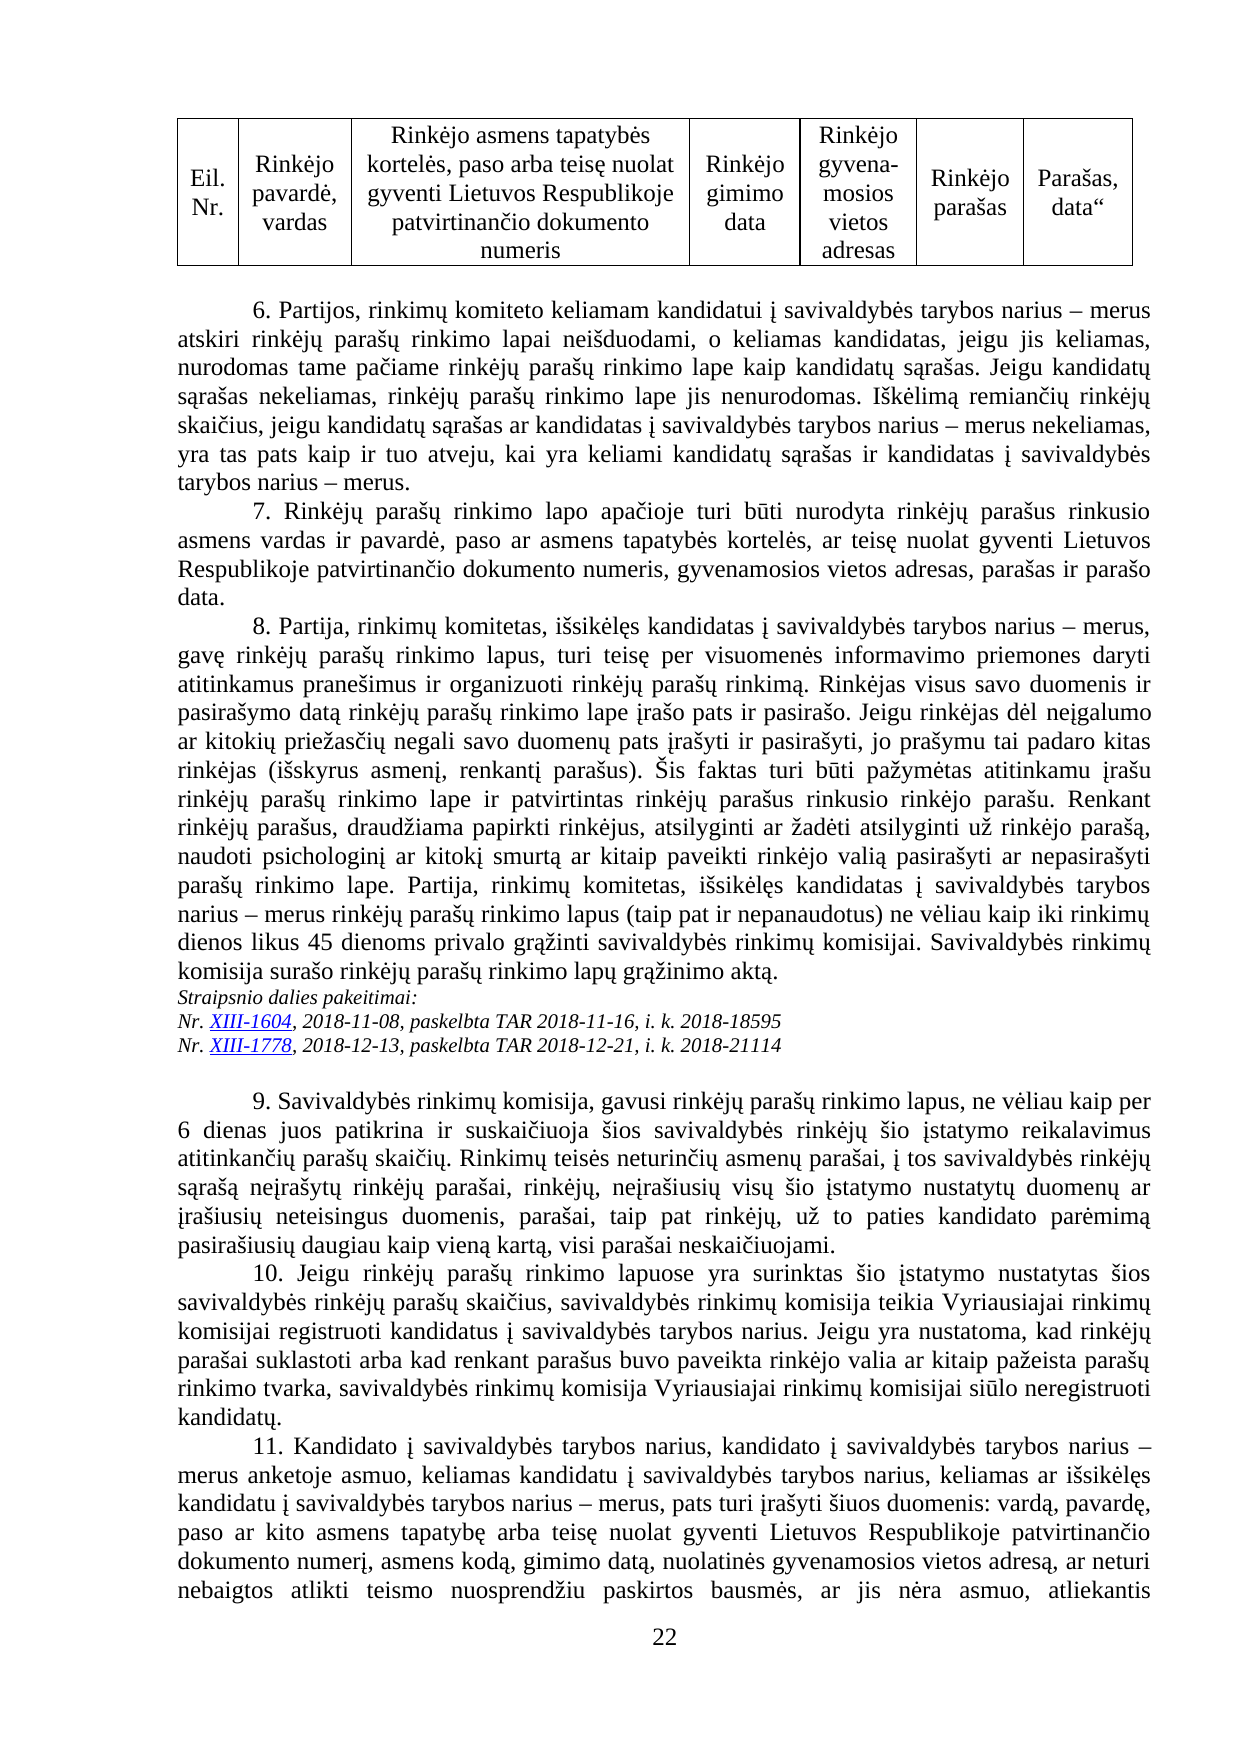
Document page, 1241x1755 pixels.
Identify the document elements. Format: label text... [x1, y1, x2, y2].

text 10. Jeigu rinkėjų parašų rinkimo lapuose yra surinktas šio įstatymo nustatytas šios savivaldybės rinkėjų parašų skaičius, savivaldybės rinkimų komisija teikia Vyriausiajai rinkimų komisijai registruoti kandidatus į savivaldybės tarybos narius. Jeigu yra nustatoma, kad rinkėjų parašai suklastoti arba kad renkant parašus buvo paveikta rinkėjo valia ar kitaip pažeista parašų rinkimo tvarka, savivaldybės rinkimų komisija Vyriausiajai rinkimų komisijai siūlo neregistruoti kandidatų. [177, 1258, 1152, 1431]
table_header Rinkėjo pavardė, vardas [239, 119, 351, 265]
table_header Rinkėjo asmens tapatybės kortelės, paso arba teisę nuolat gyventi Lietuvos Respublikoje patvirtinančio dokumento numeris [352, 119, 689, 265]
text Straipsnio dalies pakeitimai: [177, 985, 1152, 1009]
table_header Rinkėjo parašas [917, 119, 1023, 265]
table_header Rinkėjo gimimo data [690, 119, 799, 265]
text 11. Kandidato į savivaldybės tarybos narius, kandidato į savivaldybės tarybos narius – merus anketoje asmuo, keliamas kandidatu į savivaldybės tarybos narius, keliamas ar išsikėlęs kandidatu į savivaldybės tarybos narius – merus, pats turi įrašyti šiuos duomenis: vardą, pavardę, paso ar kito asmens tapatybę arba teisę nuolat gyventi Lietuvos Respublikoje patvirtinančio dokumento numerį, asmens kodą, gimimo datą, nuolatinės gyvenamosios vietos adresą, ar neturi nebaigtos atlikti teismo nuosprendžiu paskirtos bausmės, ar jis nėra asmuo, atliekantis [177, 1431, 1152, 1603]
table_header Eil. Nr. [178, 119, 238, 265]
text 8. Partija, rinkimų komitetas, išsikėlęs kandidatas į savivaldybės tarybos narius – merus, gavę rinkėjų parašų rinkimo lapus, turi teisę per visuomenės informavimo priemones daryti atitinkamus pranešimus ir organizuoti rinkėjų parašų rinkimą. Rinkėjas visus savo duomenis ir pasirašymo datą rinkėjų parašų rinkimo lape įrašo pats ir pasirašo. Jeigu rinkėjas dėl neįgalumo ar kitokių priežasčių negali savo duomenų pats įrašyti ir pasirašyti, jo prašymu tai padaro kitas rinkėjas (išskyrus asmenį, renkantį parašus). Šis faktas turi būti pažymėtas atitinkamu įrašu rinkėjų parašų rinkimo lape ir patvirtintas rinkėjų parašus rinkusio rinkėjo parašu. Renkant rinkėjų parašus, draudžiama papirkti rinkėjus, atsilyginti ar žadėti atsilyginti už rinkėjo parašą, naudoti psichologinį ar kitokį smurtą ar kitaip paveikti rinkėjo valią pasirašyti ar nepasirašyti parašų rinkimo lape. Partija, rinkimų komitetas, išsikėlęs kandidatas į savivaldybės tarybos narius – merus rinkėjų parašų rinkimo lapus (taip pat ir nepanaudotus) ne vėliau kaip iki rinkimų dienos likus 45 dienoms privalo grąžinti savivaldybės rinkimų komisijai. Savivaldybės rinkimų komisija surašo rinkėjų parašų rinkimo lapų grąžinimo aktą. [177, 611, 1152, 985]
text 7. Rinkėjų parašų rinkimo lapo apačioje turi būti nurodyta rinkėjų parašus rinkusio asmens vardas ir pavardė, paso ar asmens tapatybės kortelės, ar teisę nuolat gyventi Lietuvos Respublikoje patvirtinančio dokumento numeris, gyvenamosios vietos adresas, parašas ir parašo data. [177, 496, 1152, 611]
text Nr. XIII-1604, 2018-11-08, paskelbta TAR 2018-11-16, i. k. 2018-18595 [177, 1009, 1152, 1033]
text 6. Partijos, rinkimų komiteto keliamam kandidatui į savivaldybės tarybos narius – merus atskiri rinkėjų parašų rinkimo lapai neišduodami, o keliamas kandidatas, jeigu jis keliamas, nurodomas tame pačiame rinkėjų parašų rinkimo lape kaip kandidatų sąrašas. Jeigu kandidatų sąrašas nekeliamas, rinkėjų parašų rinkimo lape jis nenurodomas. Iškėlimą remiančių rinkėjų skaičius, jeigu kandidatų sąrašas ar kandidatas į savivaldybės tarybos narius – merus nekeliamas, yra tas pats kaip ir tuo atveju, kai yra keliami kandidatų sąrašas ir kandidatas į savivaldybės tarybos narius – merus. [177, 295, 1152, 496]
text 9. Savivaldybės rinkimų komisija, gavusi rinkėjų parašų rinkimo lapus, ne vėliau kaip per 6 dienas juos patikrina ir suskaičiuoja šios savivaldybės rinkėjų šio įstatymo reikalavimus atitinkančių parašų skaičių. Rinkimų teisės neturinčių asmenų parašai, į tos savivaldybės rinkėjų sąrašą neįrašytų rinkėjų parašai, rinkėjų, neįrašiusių visų šio įstatymo nustatytų duomenų ar įrašiusių neteisingus duomenis, parašai, taip pat rinkėjų, už to paties kandidato parėmimą pasirašiusių daugiau kaip vieną kartą, visi parašai neskaičiuojami. [177, 1086, 1152, 1258]
table_header Parašas, data“ [1024, 119, 1132, 265]
text Nr. XIII-1778, 2018-12-13, paskelbta TAR 2018-12-21, i. k. 2018-21114 [177, 1033, 1152, 1057]
table_header Rinkėjo gyvena-mosios vietos adresas [801, 119, 916, 265]
